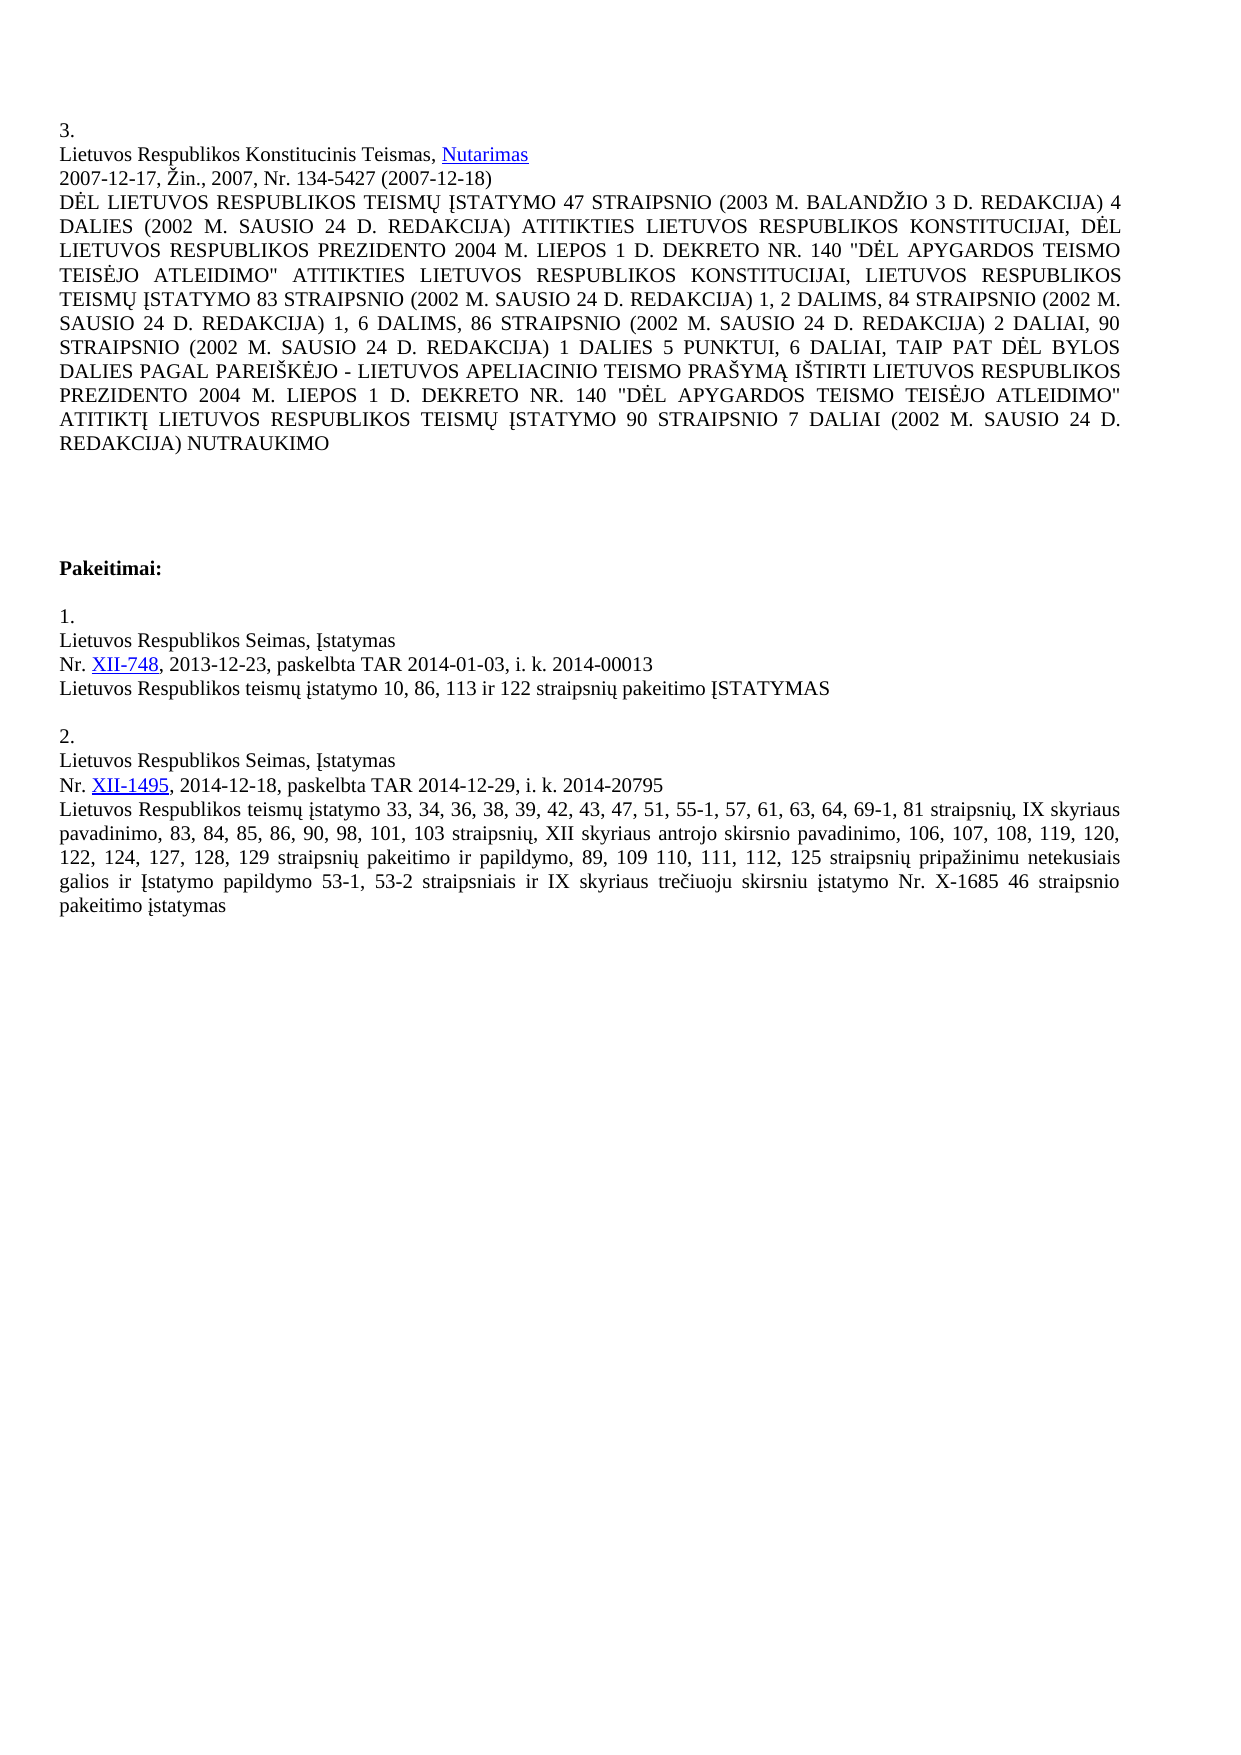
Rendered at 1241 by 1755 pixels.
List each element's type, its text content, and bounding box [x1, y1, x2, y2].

text Pakeitimai: [59, 556, 1122, 580]
text 1. [59, 604, 1122, 628]
text Lietuvos Respublikos teismų įstatymo 33, 34, 36, 38, 39, 42, 43, 47, 51, 55-1, 57, 61, 63, 64, 69-1, 81 straipsnių, IX skyriaus pavadinimo, 83, 84, 85, 86, 90, 98, 101, 103 straipsnių, XII skyriaus antrojo skirsnio pavadinimo, 106, 107, 108, 119, 120, 122, 124, 127, 128, 129 straipsnių pakeitimo ir papildymo, 89, 109 110, 111, 112, 125 straipsnių pripažinimu netekusiais galios ir Įstatymo papildymo 53-1, 53-2 straipsniais ir IX skyriaus trečiuoju skirsniu įstatymo Nr. X-1685 46 straipsnio pakeitimo įstatymas [59, 797, 1122, 917]
text 3. [59, 118, 1122, 142]
text DĖL LIETUVOS RESPUBLIKOS TEISMŲ ĮSTATYMO 47 STRAIPSNIO (2003 M. BALANDŽIO 3 D. REDAKCIJA) 4 DALIES (2002 M. SAUSIO 24 D. REDAKCIJA) ATITIKTIES LIETUVOS RESPUBLIKOS KONSTITUCIJAI, DĖL LIETUVOS RESPUBLIKOS PREZIDENTO 2004 M. LIEPOS 1 D. DEKRETO NR. 140 "DĖL APYGARDOS TEISMO TEISĖJO ATLEIDIMO" ATITIKTIES LIETUVOS RESPUBLIKOS KONSTITUCIJAI, LIETUVOS RESPUBLIKOS TEISMŲ ĮSTATYMO 83 STRAIPSNIO (2002 M. SAUSIO 24 D. REDAKCIJA) 1, 2 DALIMS, 84 STRAIPSNIO (2002 M. SAUSIO 24 D. REDAKCIJA) 1, 6 DALIMS, 86 STRAIPSNIO (2002 M. SAUSIO 24 D. REDAKCIJA) 2 DALIAI, 90 STRAIPSNIO (2002 M. SAUSIO 24 D. REDAKCIJA) 1 DALIES 5 PUNKTUI, 6 DALIAI, TAIP PAT DĖL BYLOS DALIES PAGAL PAREIŠKĖJO - LIETUVOS APELIACINIO TEISMO PRAŠYMĄ IŠTIRTI LIETUVOS RESPUBLIKOS PREZIDENTO 2004 M. LIEPOS 1 D. DEKRETO NR. 140 "DĖL APYGARDOS TEISMO TEISĖJO ATLEIDIMO" ATITIKTĮ LIETUVOS RESPUBLIKOS TEISMŲ ĮSTATYMO 90 STRAIPSNIO 7 DALIAI (2002 M. SAUSIO 24 D. REDAKCIJA) NUTRAUKIMO [59, 190, 1122, 455]
text Lietuvos Respublikos Konstitucinis Teismas, Nutarimas [59, 142, 1122, 166]
text Lietuvos Respublikos teismų įstatymo 10, 86, 113 ir 122 straipsnių pakeitimo ĮSTATYMAS [59, 676, 1122, 700]
text 2007-12-17, Žin., 2007, Nr. 134-5427 (2007-12-18) [59, 166, 1122, 190]
text Lietuvos Respublikos Seimas, Įstatymas [59, 748, 1122, 772]
text Nr. XII-748, 2013-12-23, paskelbta TAR 2014-01-03, i. k. 2014-00013 [59, 652, 1122, 676]
text Nr. XII-1495, 2014-12-18, paskelbta TAR 2014-12-29, i. k. 2014-20795 [59, 772, 1122, 797]
text Lietuvos Respublikos Seimas, Įstatymas [59, 628, 1122, 652]
text 2. [59, 724, 1122, 748]
